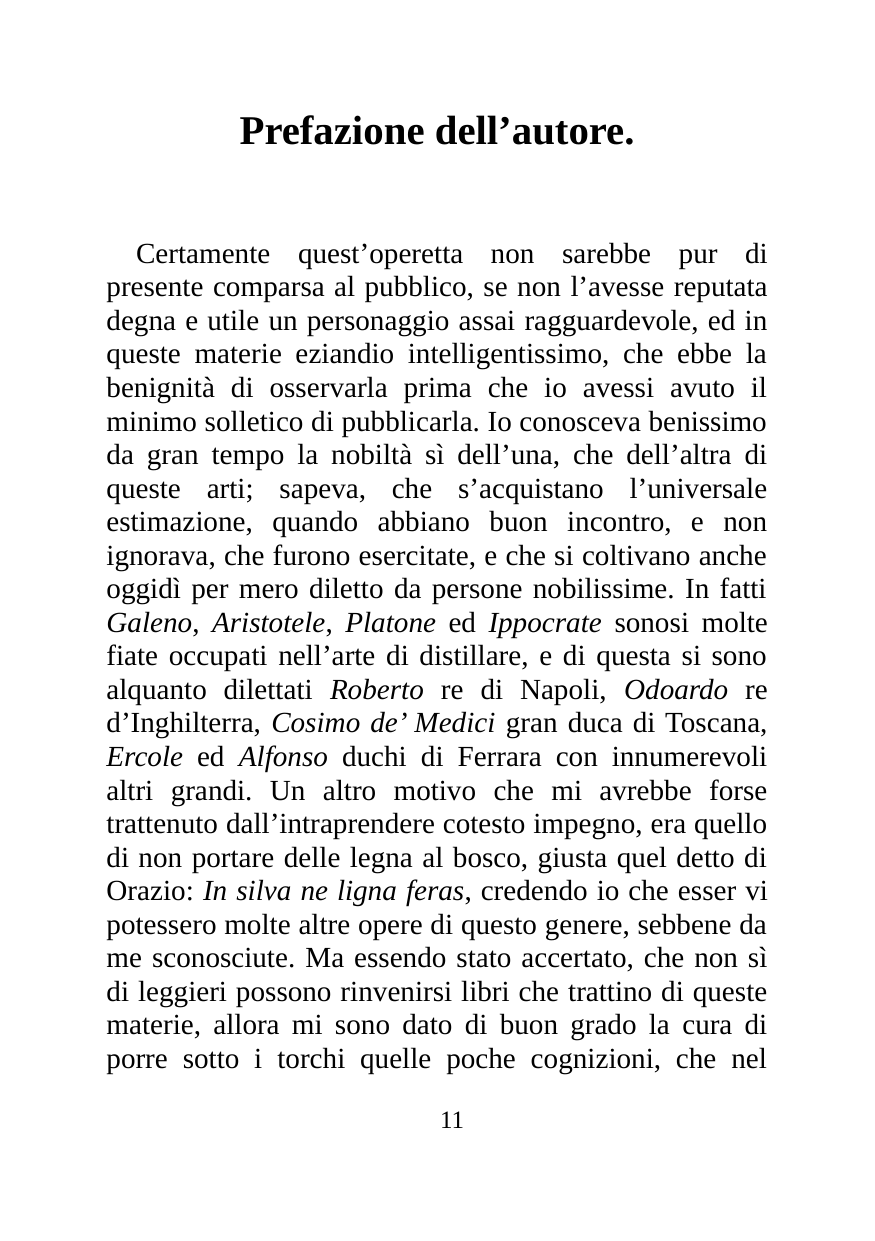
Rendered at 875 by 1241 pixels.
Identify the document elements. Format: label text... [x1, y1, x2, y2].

subtitle Prefazione dell’autore. [106, 106, 768, 153]
text Certamente quest’operetta non sarebbe pur di presente comparsa al pubblico, se non l’avesse reputata degna e utile un personaggio assai ragguardevole, ed in queste materie eziandio intelligentissimo, che ebbe la benignità di osservarla prima che io avessi avuto il minimo solletico di pubblicarla. Io conosceva benissimo da gran tempo la nobiltà sì dell’una, che dell’altra di queste arti; sapeva, che s’acquistano l’universale estimazione, quando abbiano buon incontro, e non ignorava, che furono esercitate, e che si coltivano anche oggidì per mero diletto da persone nobilissime. In fatti Galeno, Aristotele, Platone ed Ippocrate sonosi molte fiate occupati nell’arte di distillare, e di questa si sono alquanto dilettati Roberto re di Napoli, Odoardo re d’Inghilterra, Cosimo de’ Medici gran duca di Toscana, Ercole ed Alfonso duchi di Ferrara con innumerevoli altri grandi. Un altro motivo che mi avrebbe forse trattenuto dall’intraprendere cotesto impegno, era quello di non portare delle legna al bosco, giusta quel detto di Orazio: In silva ne ligna feras, credendo io che esser vi potessero molte altre opere di questo genere, sebbene da me sconosciute. Ma essendo stato accertato, che non sì di leggieri possono rinvenirsi libri che trattino di queste materie, allora mi sono dato di buon grado la cura di porre sotto i torchi quelle poche cognizioni, che nel [106, 236, 768, 1074]
